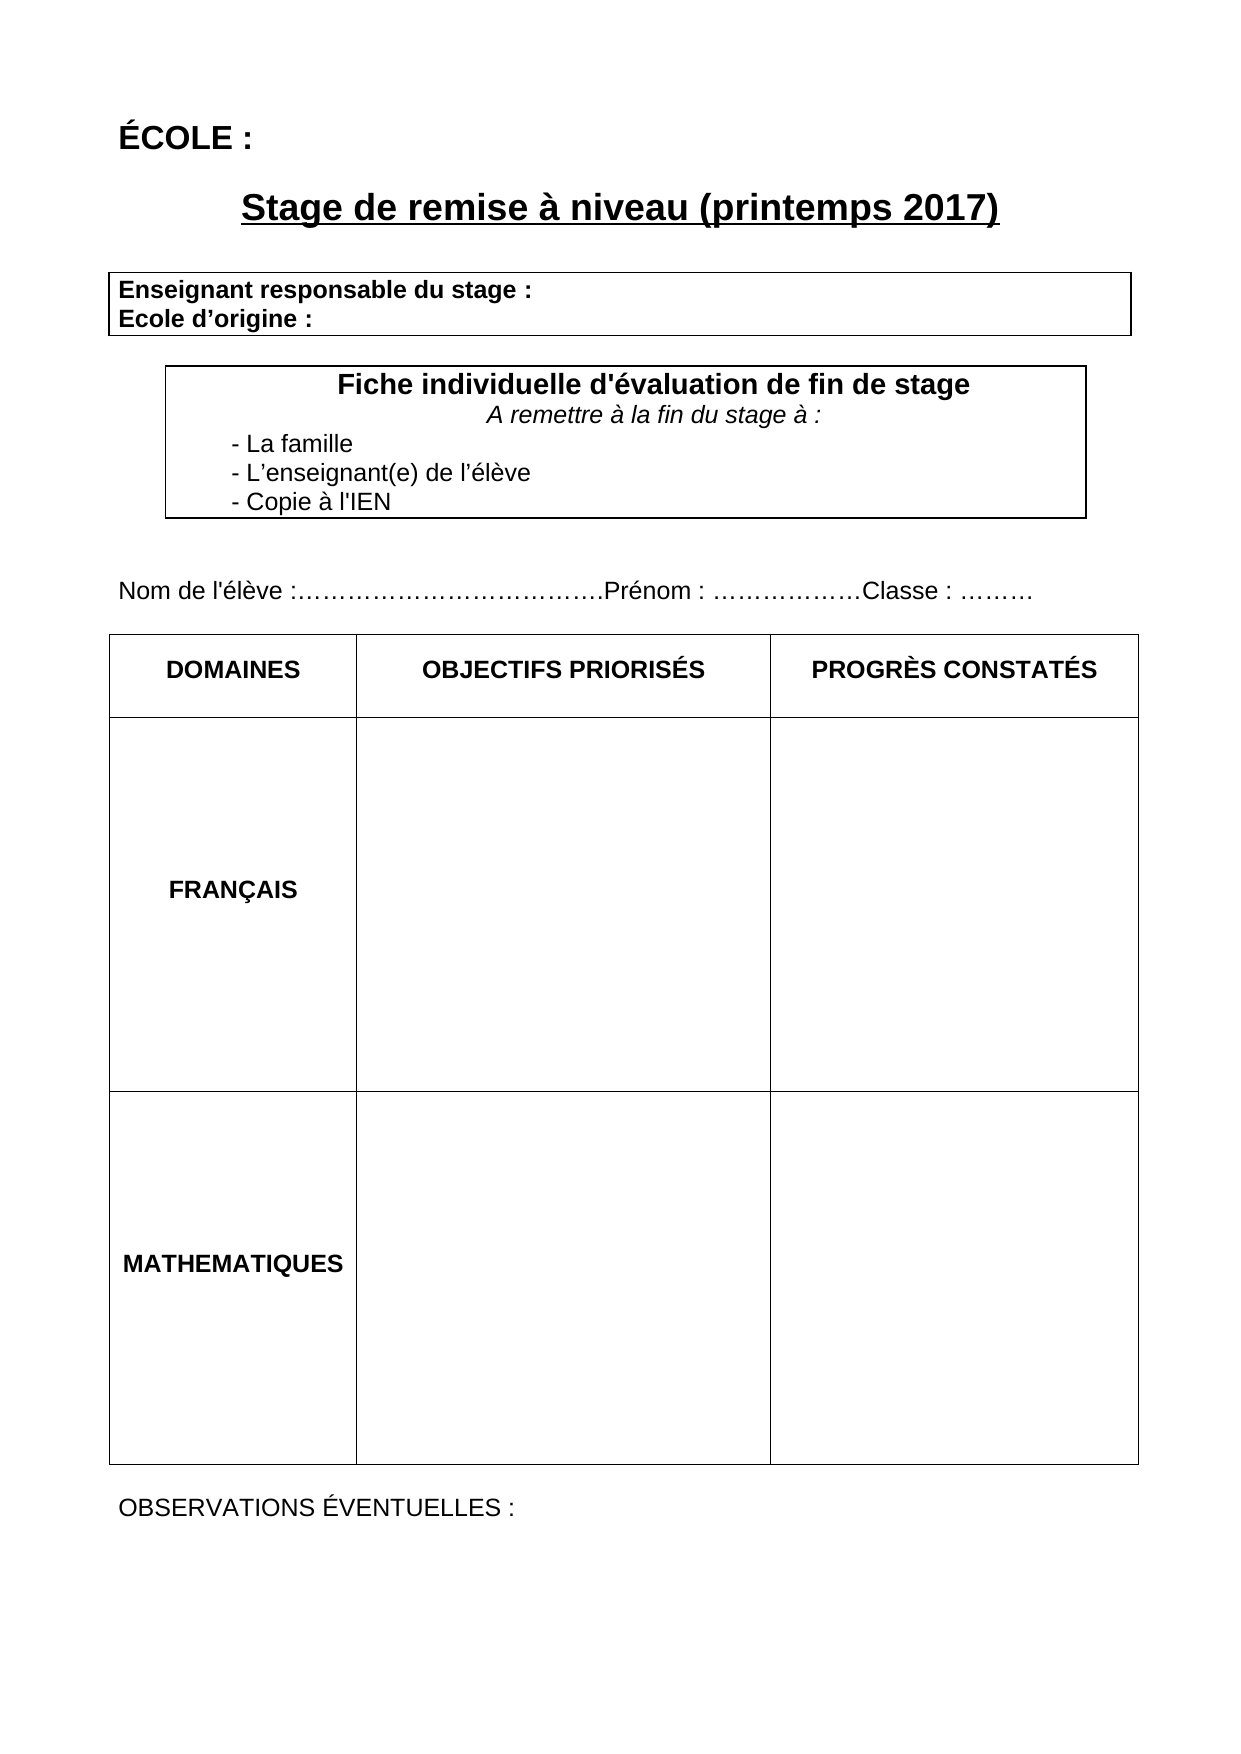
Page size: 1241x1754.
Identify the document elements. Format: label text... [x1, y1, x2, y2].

text Enseignant responsable du stage : [110, 273, 1130, 300]
table_cell MATHEMATIQUES [110, 1092, 356, 1464]
table_cell [357, 718, 770, 1091]
text Ecole d’origine : [110, 300, 1130, 335]
text A remettre à la fin du stage à : [166, 397, 1085, 425]
table_header PROGRÈS CONSTATÉS [771, 635, 1138, 717]
table_cell [771, 1092, 1138, 1464]
table_cell [357, 1092, 770, 1464]
table_cell [771, 718, 1138, 1091]
text ÉCOLE : [118, 118, 1122, 157]
table_header OBJECTIFS PRIORISÉS [357, 635, 770, 717]
text - L’enseignant(e) de l’élève [166, 454, 1085, 483]
table_header DOMAINES [110, 635, 356, 717]
text - La famille [166, 425, 1085, 454]
text OBSERVATIONS ÉVENTUELLES : [118, 1493, 1122, 1522]
table_cell FRANÇAIS [110, 718, 356, 1091]
subtitle Fiche individuelle d'évaluation de fin de stage [166, 367, 1085, 397]
text - Copie à l'IEN [166, 483, 1085, 517]
text Stage de remise à niveau (printemps 2017) [118, 185, 1122, 228]
text Nom de l'élève :……………………………….Prénom : ………………Classe : ……… [118, 576, 1122, 605]
